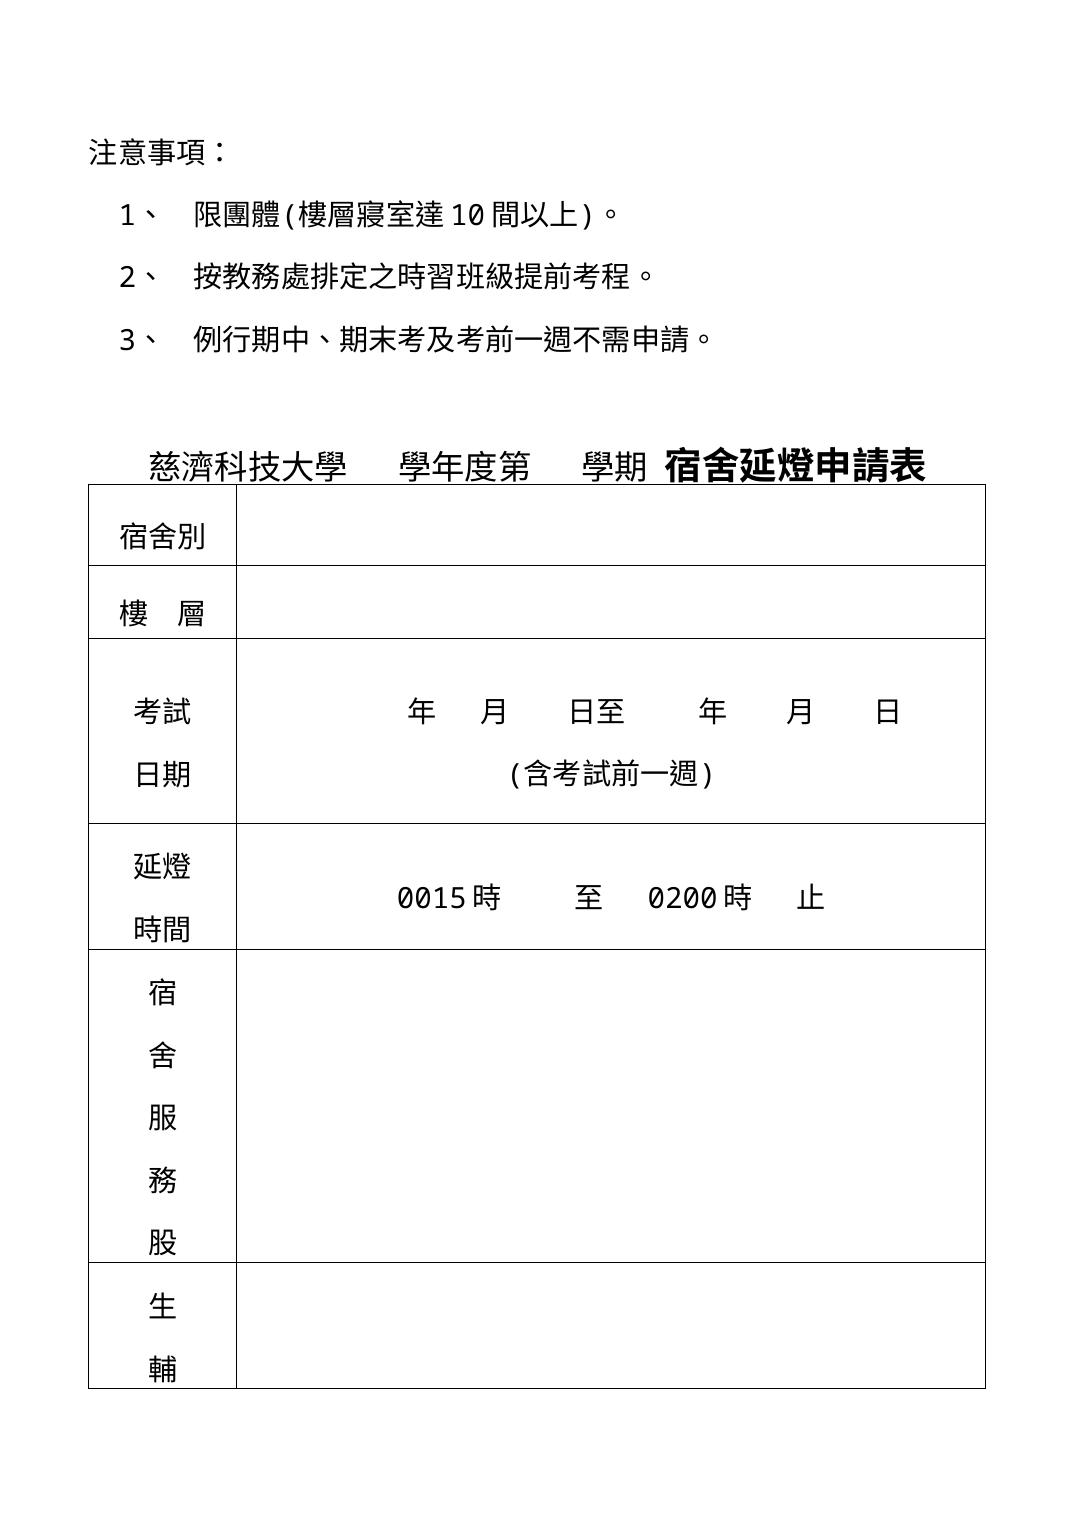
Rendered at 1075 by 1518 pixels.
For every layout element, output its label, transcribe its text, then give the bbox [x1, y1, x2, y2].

table_cell 生 輔 [89, 1263, 236, 1388]
table_header 宿舍別 [89, 485, 236, 564]
table_cell [237, 566, 985, 638]
list 限團體(樓層寢室達10間以上)。 [118, 171, 986, 234]
table_cell 延燈 時間 [89, 824, 236, 948]
table_header [237, 485, 985, 564]
table_cell [237, 950, 985, 1262]
text 注意事項： [89, 109, 986, 171]
table_cell 考試 日期 [89, 639, 236, 822]
list 按教務處排定之時習班級提前考程。 [118, 234, 986, 296]
text 慈濟科技大學 學年度第 學期 宿舍延燈申請表 [89, 421, 986, 484]
table_cell 0015時 至 0200時 止 [237, 824, 985, 948]
list 例行期中、期末考及考前一週不需申請。 [118, 296, 986, 359]
table_cell 宿 舍 服 務 股 [89, 950, 236, 1262]
table_cell [237, 1263, 985, 1388]
table_cell 樓 層 [89, 566, 236, 638]
table_cell 年 月 日至 年 月 日 (含考試前一週) [237, 639, 985, 822]
